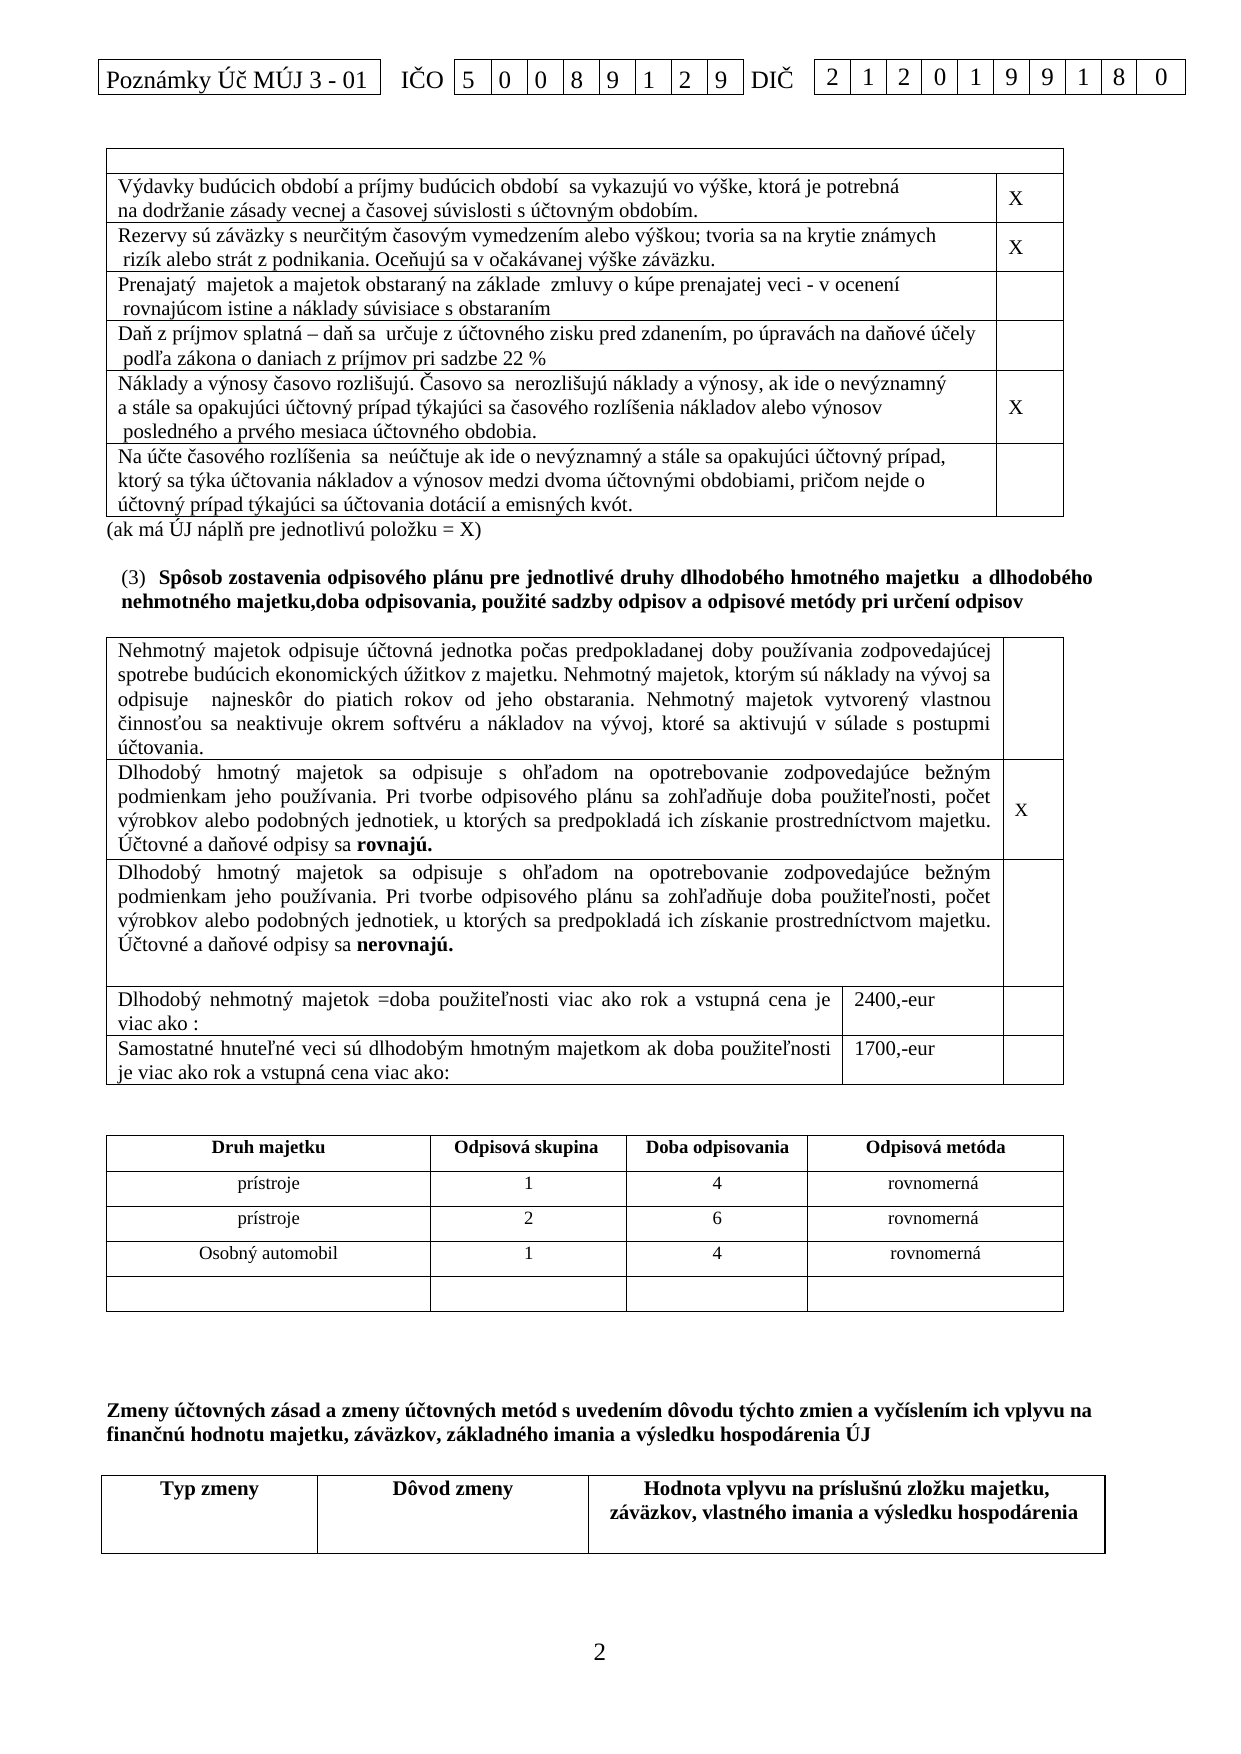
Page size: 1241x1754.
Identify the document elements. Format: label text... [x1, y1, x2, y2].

table_cell 1 [431, 1242, 626, 1276]
table_cell [107, 149, 1063, 173]
table_header Odpisová skupina [431, 1136, 626, 1171]
table_cell [107, 1277, 430, 1311]
table_cell [627, 1277, 807, 1311]
table_cell [997, 272, 1063, 320]
table_cell 1700,-eur [843, 1036, 1003, 1084]
table_header Nehmotný majetok odpisuje účtovná jednotka počas predpokladanej doby používania zodpovedajúcej spotrebe budúcich ekonomických úžitkov z majetku. Nehmotný majetok, ktorým sú náklady na vývoj sa odpisuje najneskôr do piatich rokov od jeho obstarania. Nehmotný majetok vytvorený vlastnou činnosťou sa neaktivuje okrem softvéru a nákladov na vývoj, ktoré sa aktivujú v súlade s postupmi účtovania. [107, 638, 1003, 759]
text (ak má ÚJ náplň pre jednotlivú položku = X) [106, 517, 1092, 541]
table_cell 2 [431, 1207, 626, 1241]
table_cell [1004, 987, 1063, 1035]
table_cell [808, 1277, 1063, 1311]
table_cell Rezervy sú záväzky s neurčitým časovým vymedzením alebo výškou; tvoria sa na krytie známych rizík alebo strát z podnikania. Oceňujú sa v očakávanej výške záväzku. [107, 223, 996, 271]
table_cell [1004, 1036, 1063, 1084]
table_header Dôvod zmeny [318, 1476, 588, 1553]
table_cell Náklady a výnosy časovo rozlišujú. Časovo sa nerozlišujú náklady a výnosy, ak ide o nevýznamný a stále sa opakujúci účtovný prípad týkajúci sa časového rozlíšenia nákladov alebo výnosov posledného a prvého mesiaca účtovného obdobia. [107, 371, 996, 443]
table_cell 6 [627, 1207, 807, 1241]
table_header [1004, 638, 1063, 759]
text Zmeny účtovných zásad a zmeny účtovných metód s uvedením dôvodu týchto zmien a vyčíslením ich vplyvu na finančnú hodnotu majetku, záväzkov, základného imania a výsledku hospodárenia ÚJ [106, 1398, 1092, 1446]
table_cell X [997, 371, 1063, 443]
table_header Odpisová metóda [808, 1136, 1063, 1171]
table_cell 1 [431, 1172, 626, 1206]
table_cell rovnomerná [808, 1242, 1063, 1276]
table_cell Osobný automobil [107, 1242, 430, 1276]
table_cell X [1004, 760, 1063, 859]
table_cell Dlhodobý hmotný majetok sa odpisuje s ohľadom na opotrebovanie zodpovedajúce bežným podmienkam jeho používania. Pri tvorbe odpisového plánu sa zohľadňuje doba použiteľnosti, počet výrobkov alebo podobných jednotiek, u ktorých sa predpokladá ich získanie prostredníctvom majetku. Účtovné a daňové odpisy sa nerovnajú. [107, 860, 1003, 986]
table_header Typ zmeny [102, 1476, 317, 1553]
table_cell [431, 1277, 626, 1311]
table_cell Výdavky budúcich období a príjmy budúcich období sa vykazujú vo výške, ktorá je potrebná na dodržanie zásady vecnej a časovej súvislosti s účtovným obdobím. [107, 174, 996, 222]
table_cell prístroje [107, 1207, 430, 1241]
table_cell Samostatné hnuteľné veci sú dlhodobým hmotným majetkom ak doba použiteľnosti je viac ako rok a vstupná cena viac ako: [107, 1036, 842, 1084]
table_cell [997, 444, 1063, 516]
table_cell 2400,-eur [843, 987, 1003, 1035]
table_cell Daň z príjmov splatná – daň sa určuje z účtovného zisku pred zdanením, po úpravách na daňové účely podľa zákona o daniach z príjmov pri sadzbe 22 % [107, 321, 996, 369]
list Spôsob zostavenia odpisového plánu pre jednotlivé druhy dlhodobého hmotného majetku a dlhodobého nehmotného majetku,doba odpisovania, použité sadzby odpisov a odpisové metódy pri určení odpisov [121, 565, 1092, 613]
table_cell 4 [627, 1242, 807, 1276]
table_cell [1004, 860, 1063, 986]
table_cell rovnomerná [808, 1207, 1063, 1241]
table_cell Dlhodobý hmotný majetok sa odpisuje s ohľadom na opotrebovanie zodpovedajúce bežným podmienkam jeho používania. Pri tvorbe odpisového plánu sa zohľadňuje doba použiteľnosti, počet výrobkov alebo podobných jednotiek, u ktorých sa predpokladá ich získanie prostredníctvom majetku. Účtovné a daňové odpisy sa rovnajú. [107, 760, 1003, 859]
table_cell X [997, 174, 1063, 222]
table_header Doba odpisovania [627, 1136, 807, 1171]
table_header Druh majetku [107, 1136, 430, 1171]
table_cell Na účte časového rozlíšenia sa neúčtuje ak ide o nevýznamný a stále sa opakujúci účtovný prípad, ktorý sa týka účtovania nákladov a výnosov medzi dvoma účtovnými obdobiami, pričom nejde o účtovný prípad týkajúci sa účtovania dotácií a emisných kvót. [107, 444, 996, 516]
table_cell X [997, 223, 1063, 271]
table_cell prístroje [107, 1172, 430, 1206]
table_cell [997, 321, 1063, 369]
table_cell 4 [627, 1172, 807, 1206]
table_header Hodnota vplyvu na príslušnú zložku majetku, záväzkov, vlastného imania a výsledku hospodárenia [589, 1476, 1104, 1553]
table_cell Prenajatý majetok a majetok obstaraný na základe zmluvy o kúpe prenajatej veci - v ocenení rovnajúcom istine a náklady súvisiace s obstaraním [107, 272, 996, 320]
table_cell Dlhodobý nehmotný majetok =doba použiteľnosti viac ako rok a vstupná cena je viac ako : [107, 987, 842, 1035]
table_cell rovnomerná [808, 1172, 1063, 1206]
